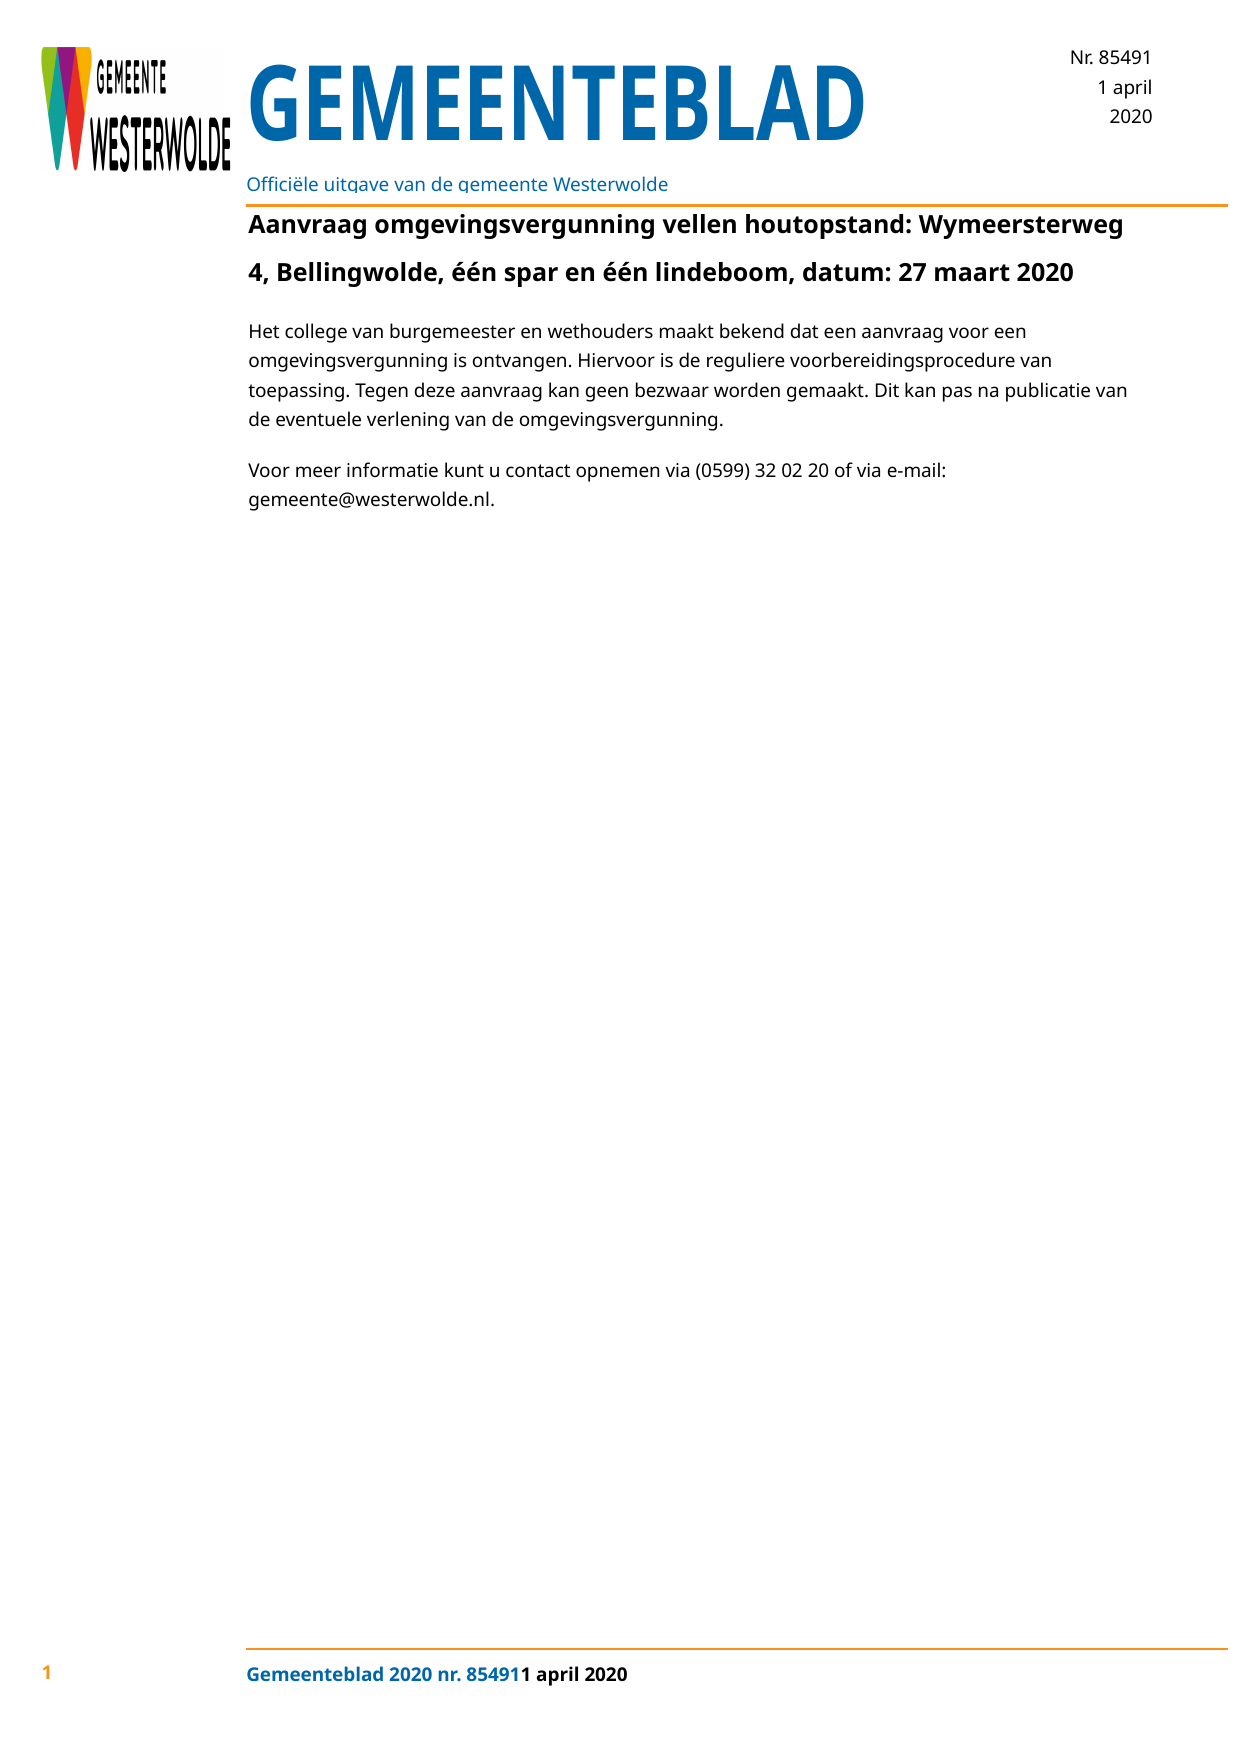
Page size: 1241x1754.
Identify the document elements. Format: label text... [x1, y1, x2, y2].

text Het college van burgemeester en wethouders maakt bekend dat een aanvraag voor een omgevingsvergunning is ontvangen. Hiervoor is de reguliere voorbereidingsprocedure van toepassing. Tegen deze aanvraag kan geen bezwaar worden gemaakt. Dit kan pas na publicatie van de eventuele verlening van de omgevingsvergunning. [248, 318, 1152, 432]
picture [41, 47, 231, 172]
text Voor meer informatie kunt u contact opnemen via (0599) 32 02 20 of via e-mail: gemeente@westerwolde.nl. [248, 457, 1152, 512]
text Aanvraag omgevingsvergunning vellen houtopstand: Wymeersterweg 4, Bellingwolde, één spar en één lindeboom, datum: 27 maart 2020 [248, 207, 1152, 288]
